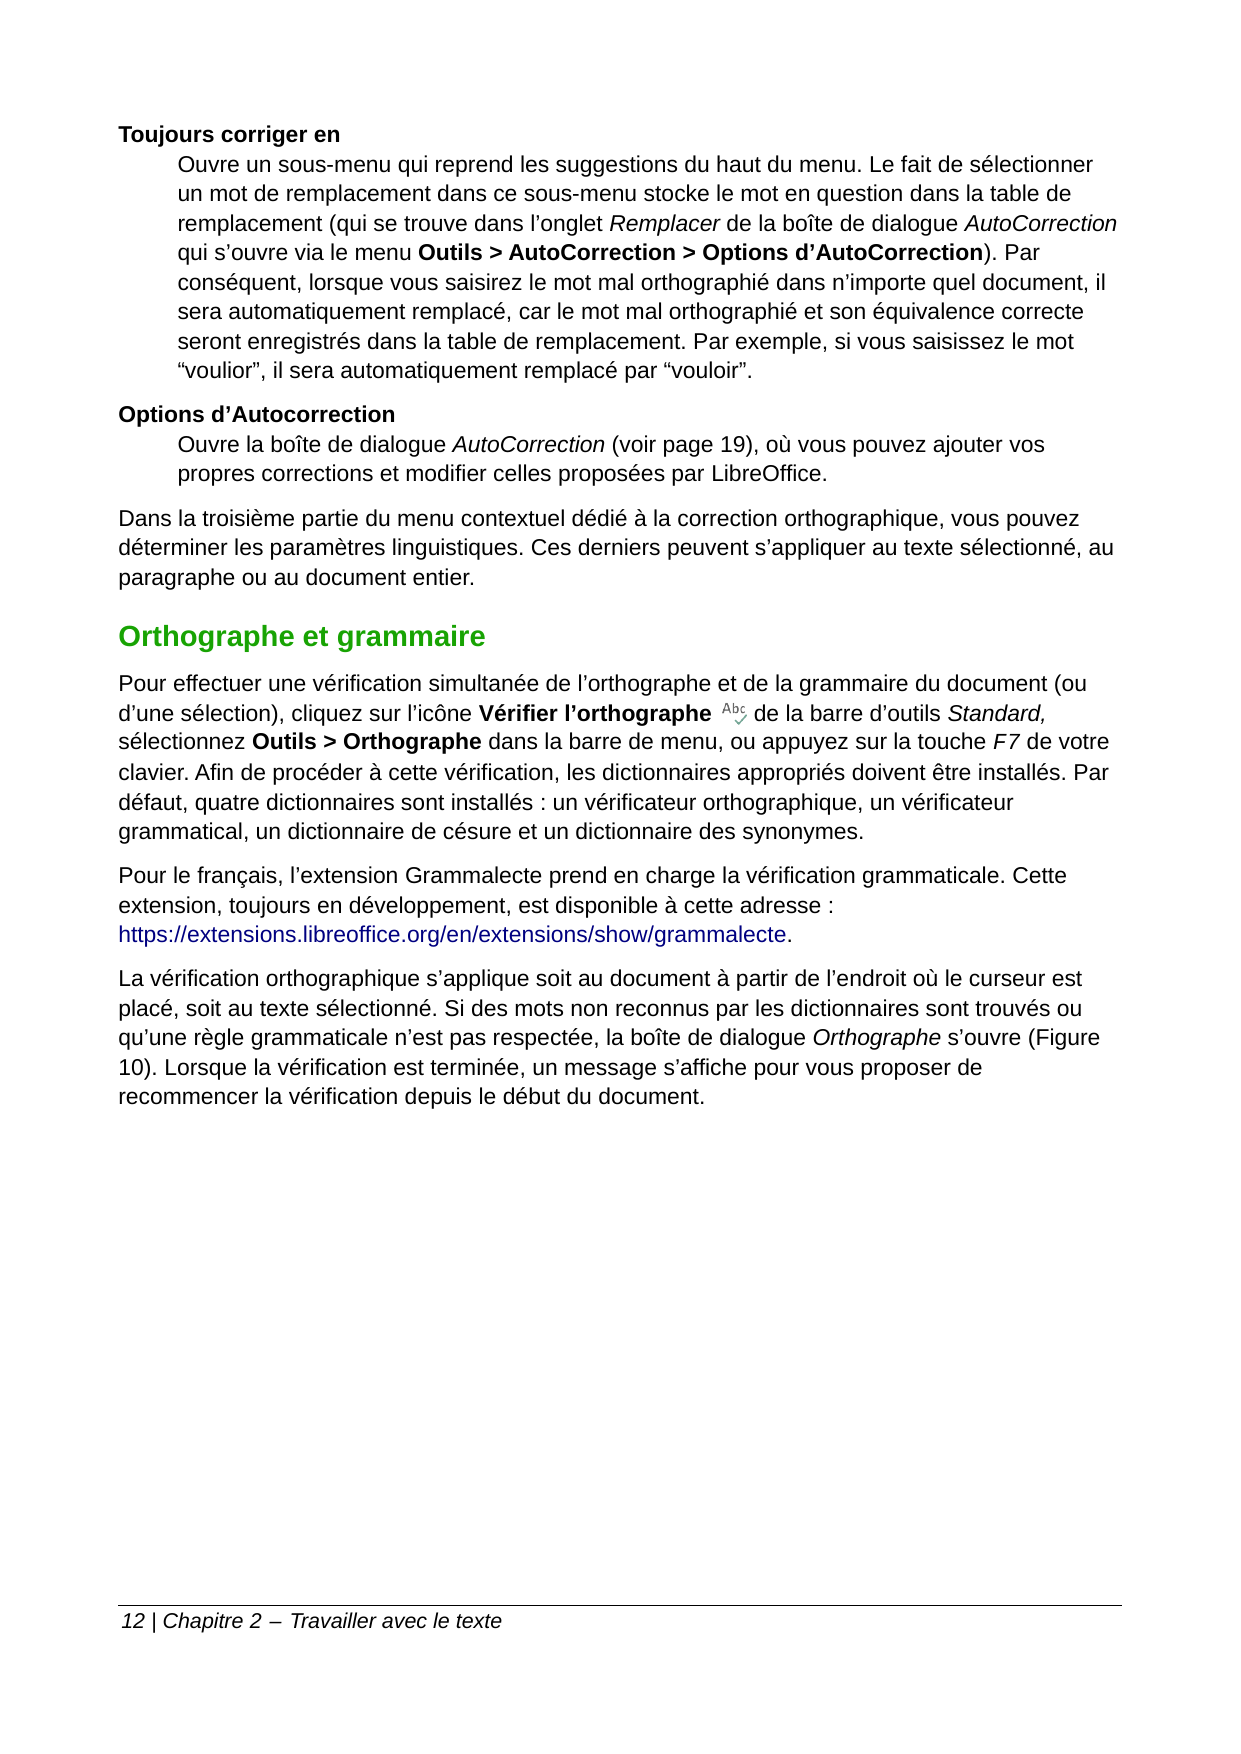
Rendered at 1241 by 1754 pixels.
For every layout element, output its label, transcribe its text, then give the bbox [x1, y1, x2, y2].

list Ouvre un sous-menu qui reprend les suggestions du haut du menu. Le fait de sélectionner un mot de remplacement dans ce sous-menu stocke le mot en question dans la table de remplacement (qui se trouve dans l’onglet Remplacer de la boîte de dialogue AutoCorrection qui s’ouvre via le menu Outils > AutoCorrection > Options d’AutoCorrection). Par conséquent, lorsque vous saisirez le mot mal orthographié dans n’importe quel document, il sera automatiquement remplacé, car le mot mal orthographié et son équivalence correcte seront enregistrés dans la table de remplacement. Par exemple, si vous saisissez le mot “voulior”, il sera automatiquement remplacé par “vouloir”. [177, 148, 1122, 383]
subtitle Orthographe et grammaire [118, 619, 1122, 653]
text Pour le français, l’extension Grammalecte prend en charge la vérification grammaticale. Cette extension, toujours en développement, est disponible à cette adresse : https://extensions.libreoffice.org/en/extensions/show/grammalecte. [118, 859, 1122, 947]
subtitle Toujours corriger en [118, 118, 1122, 148]
text La vérification orthographique s’applique soit au document à partir de l’endroit où le curseur est placé, soit au texte sélectionné. Si des mots non reconnus par les dictionnaires sont trouvés ou qu’une règle grammaticale n’est pas respectée, la boîte de dialogue Orthographe s’ouvre (Figure 10). Lorsque la vérification est terminée, un message s’affiche pour vous proposer de recommencer la vérification depuis le début du document. [118, 962, 1122, 1109]
text Pour effectuer une vérification simultanée de l’orthographe et de la grammaire du document (ou d’une sélection), cliquez sur l’icône Vérifier l’orthographe de la barre d’outils Standard, sélectionnez Outils > Orthographe dans la barre de menu, ou appuyez sur la touche F7 de votre clavier. Afin de procéder à cette vérification, les dictionnaires appropriés doivent être installés. Par défaut, quatre dictionnaires sont installés : un vérificateur orthographique, un vérificateur grammatical, un dictionnaire de césure et un dictionnaire des synonymes. [118, 667, 1122, 844]
list Ouvre la boîte de dialogue AutoCorrection (voir page 18), où vous pouvez ajouter vos propres corrections et modifier celles proposées par LibreOffice. [177, 428, 1122, 487]
picture [718, 696, 748, 726]
subtitle Options d’Autocorrection [118, 398, 1122, 428]
text Dans la troisième partie du menu contextuel dédié à la correction orthographique, vous pouvez déterminer les paramètres linguistiques. Ces derniers peuvent s’appliquer au texte sélectionné, au paragraphe ou au document entier. [118, 501, 1122, 590]
